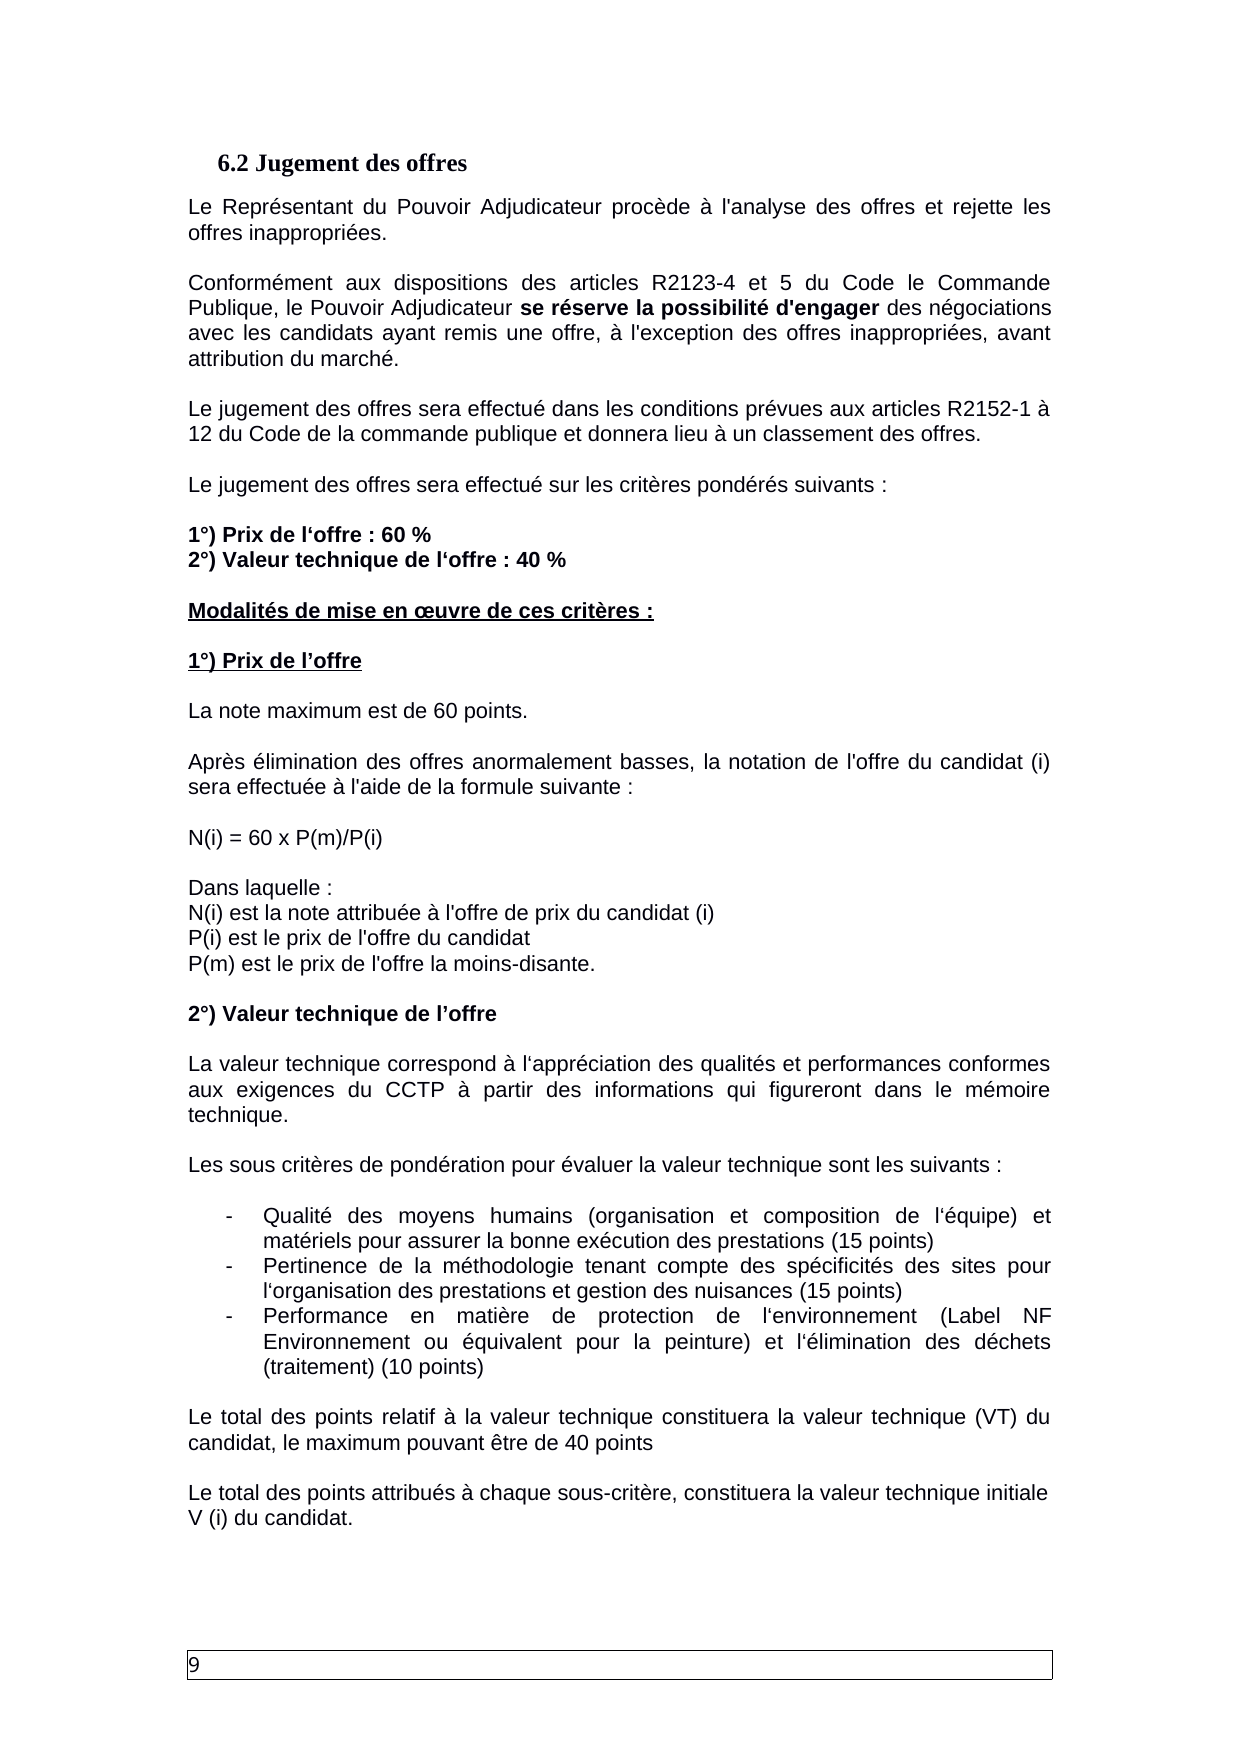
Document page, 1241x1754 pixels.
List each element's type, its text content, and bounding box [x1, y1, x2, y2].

text 2°) Valeur technique de l‘offre : 40 % [188, 547, 1052, 572]
list Qualité des moyens humains (organisation et composition de l‘équipe) et matériels pour assurer la bonne exécution des prestations (15 points) [225, 1202, 1052, 1253]
text N(i) est la note attribuée à l'offre de prix du candidat (i) [188, 900, 1052, 925]
text Le total des points attribués à chaque sous-critère, constituera la valeur technique initiale V (i) du candidat. [188, 1480, 1052, 1530]
subtitle 6.2 Jugement des offres [217, 148, 1052, 176]
text La note maximum est de 60 points. [188, 698, 1052, 723]
text La valeur technique correspond à l‘appréciation des qualités et performances conformes aux exigences du CCTP à partir des informations qui figureront dans le mémoire technique. [188, 1051, 1052, 1127]
text Le jugement des offres sera effectué sur les critères pondérés suivants : [188, 471, 1052, 497]
text 1°) Prix de l‘offre : 60 % [188, 522, 1052, 547]
text P(m) est le prix de l'offre la moins-disante. [188, 950, 1052, 976]
text Le jugement des offres sera effectué dans les conditions prévues aux articles R2152-1 à 12 du Code de la commande publique et donnera lieu à un classement des offres. [188, 396, 1052, 446]
text N(i) = 60 x P(m)/P(i) [188, 824, 1052, 849]
list Performance en matière de protection de l‘environnement (Label NF Environnement ou équivalent pour la peinture) et l‘élimination des déchets (traitement) (10 points) [225, 1303, 1052, 1379]
text Dans laquelle : [188, 875, 1052, 900]
text P(i) est le prix de l'offre du candidat [188, 925, 1052, 950]
text Modalités de mise en œuvre de ces critères : [188, 597, 1052, 623]
text Le total des points relatif à la valeur technique constituera la valeur technique (VT) du candidat, le maximum pouvant être de 40 points [188, 1404, 1052, 1454]
text Les sous critères de pondération pour évaluer la valeur technique sont les suivants : [188, 1152, 1052, 1177]
list Pertinence de la méthodologie tenant compte des spécificités des sites pour l‘organisation des prestations et gestion des nuisances (15 points) [225, 1253, 1052, 1303]
text Après élimination des offres anormalement basses, la notation de l'offre du candidat (i) sera effectuée à l'aide de la formule suivante : [188, 749, 1052, 799]
text Conformément aux dispositions des articles R2123-4 et 5 du Code le Commande Publique, le Pouvoir Adjudicateur se réserve la possibilité d'engager des négociations avec les candidats ayant remis une offre, à l'exception des offres inappropriées, avant attribution du marché. [188, 270, 1052, 371]
text 1°) Prix de l’offre [188, 648, 1052, 673]
text Le Représentant du Pouvoir Adjudicateur procède à l'analyse des offres et rejette les offres inappropriées. [188, 194, 1052, 244]
text 2°) Valeur technique de l’offre [188, 1001, 1052, 1026]
